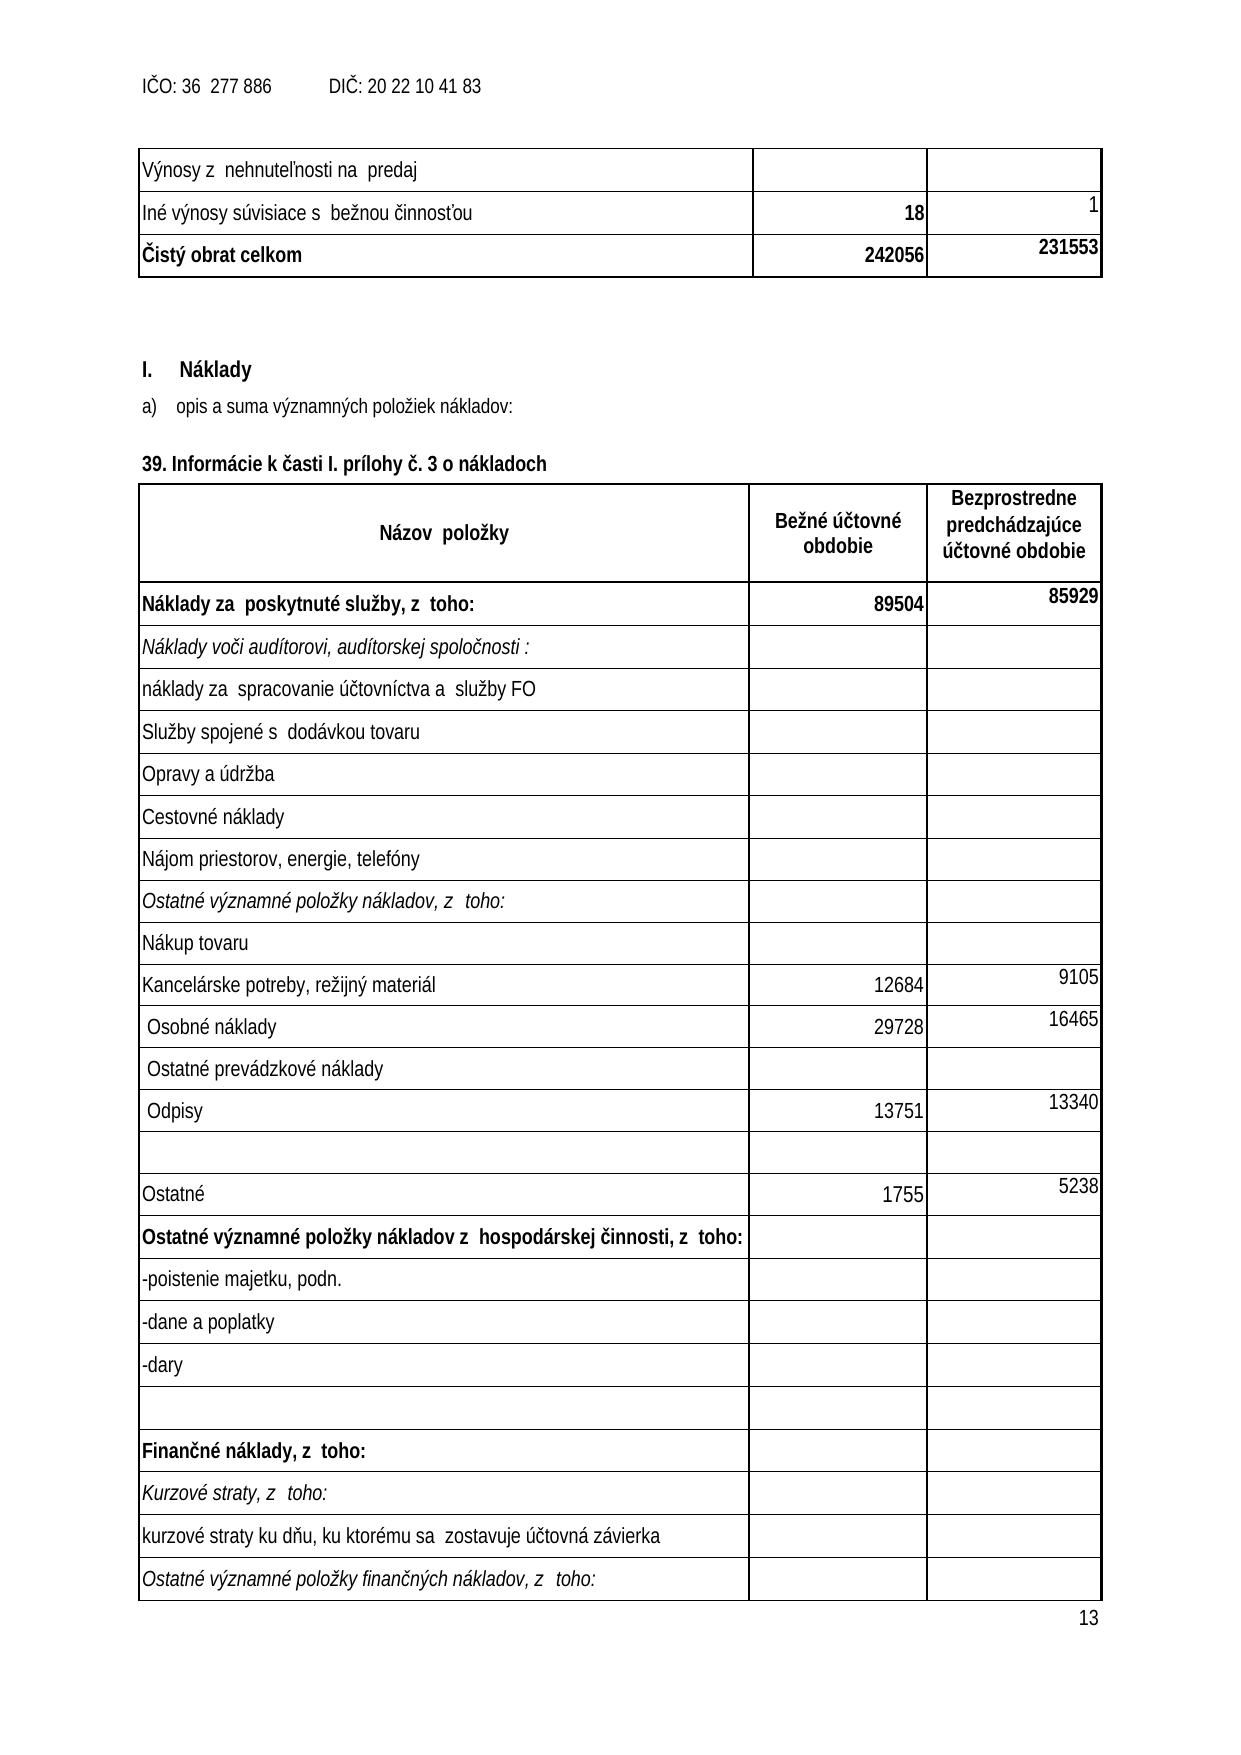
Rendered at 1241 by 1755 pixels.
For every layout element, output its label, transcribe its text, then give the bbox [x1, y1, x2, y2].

table_cell [928, 626, 1100, 668]
table_cell 13751 [750, 1090, 926, 1131]
table_cell [928, 1048, 1100, 1089]
table_cell [750, 669, 926, 710]
table_cell [750, 1259, 926, 1300]
table_cell [754, 149, 926, 191]
table_cell [928, 1344, 1100, 1386]
table_cell [750, 839, 926, 880]
table_cell -dane a poplatky [140, 1301, 748, 1343]
table_cell [928, 1387, 1100, 1429]
table_cell [928, 923, 1100, 963]
table_cell Osobné náklady [140, 1006, 748, 1047]
table_cell [750, 1344, 926, 1386]
table_cell [750, 1301, 926, 1343]
table_cell [750, 754, 926, 795]
table_cell [928, 1472, 1100, 1514]
table_cell [750, 1048, 926, 1089]
table_cell 89504 [750, 583, 926, 625]
table_cell 18 [754, 192, 926, 234]
table_cell [750, 1387, 926, 1429]
table_cell Iné výnosy súvisiace s bežnou činnosťou [140, 192, 752, 234]
table_header Názov položky [140, 485, 748, 581]
table_cell 1755 [750, 1174, 926, 1215]
table_header Bežné účtovné obdobie [750, 485, 926, 581]
table_cell Cestovné náklady [140, 796, 748, 838]
table_cell 13340 [928, 1090, 1100, 1131]
table_cell [928, 669, 1100, 710]
table_cell Finančné náklady, z toho: [140, 1430, 748, 1471]
table_cell 12684 [750, 965, 926, 1005]
table_cell Ostatné významné položky nákladov z hospodárskej činnosti, z toho: [140, 1216, 748, 1258]
table_cell [928, 1259, 1100, 1300]
table_cell [928, 1216, 1100, 1258]
table_cell Služby spojené s dodávkou tovaru [140, 711, 748, 753]
table_cell [928, 1301, 1100, 1343]
table_cell [928, 149, 1100, 191]
table_cell Náklady za poskytnuté služby, z toho: [140, 583, 748, 625]
table_cell [928, 1430, 1100, 1471]
table_cell [750, 1132, 926, 1173]
text a) opis a suma významných položiek nákladov: [142, 394, 1098, 418]
table_cell Opravy a údržba [140, 754, 748, 795]
table_cell [750, 1430, 926, 1471]
table_cell [928, 796, 1100, 838]
table_cell Výnosy z nehnuteľnosti na predaj [140, 149, 752, 191]
table_cell [750, 796, 926, 838]
table_header Bezprostredne predchádzajúce účtovné obdobie [928, 485, 1100, 581]
table_cell [928, 1515, 1100, 1557]
table_cell [928, 1132, 1100, 1173]
table_cell [928, 711, 1100, 753]
table_cell Nákup tovaru [140, 923, 748, 963]
table_cell [750, 711, 926, 753]
table_cell -dary [140, 1344, 748, 1386]
table_cell Kurzové straty, z toho: [140, 1472, 748, 1514]
table_cell Kancelárske potreby, režijný materiál [140, 965, 748, 1005]
table_cell 16465 [928, 1006, 1100, 1047]
table_cell -poistenie majetku, podn. [140, 1259, 748, 1300]
table_cell 85929 [928, 583, 1100, 625]
table_cell [928, 754, 1100, 795]
table_cell [140, 1132, 748, 1173]
table_cell Ostatné významné položky finančných nákladov, z toho: [140, 1558, 748, 1600]
table_cell 5238 [928, 1174, 1100, 1215]
table_cell [750, 1216, 926, 1258]
table_cell Odpisy [140, 1090, 748, 1131]
table_cell [750, 881, 926, 922]
table_cell Nájom priestorov, energie, telefóny [140, 839, 748, 880]
table_cell 231553 [928, 235, 1100, 276]
table_cell Ostatné [140, 1174, 748, 1215]
table_cell 1 [928, 192, 1100, 234]
table_cell [750, 1515, 926, 1557]
table_cell Ostatné prevádzkové náklady [140, 1048, 748, 1089]
title 39. Informácie k časti I. prílohy č. 3 o nákladoch [142, 451, 1098, 476]
table_cell náklady za spracovanie účtovníctva a služby FO [140, 669, 748, 710]
table_cell [928, 839, 1100, 880]
table_cell [750, 1472, 926, 1514]
table_cell [750, 626, 926, 668]
table_cell [928, 881, 1100, 922]
table_cell [750, 1558, 926, 1600]
table_cell Čistý obrat celkom [140, 235, 752, 276]
table_cell 9105 [928, 965, 1100, 1005]
table_cell Náklady voči audítorovi, audítorskej spoločnosti : [140, 626, 748, 668]
table_cell Ostatné významné položky nákladov, z toho: [140, 881, 748, 922]
table_cell [750, 923, 926, 963]
table_cell 242056 [754, 235, 926, 276]
table_cell kurzové straty ku dňu, ku ktorému sa zostavuje účtovná závierka [140, 1515, 748, 1557]
table_cell 29728 [750, 1006, 926, 1047]
table_cell [140, 1387, 748, 1429]
table_cell [928, 1558, 1100, 1600]
text I. Náklady [142, 356, 1098, 382]
